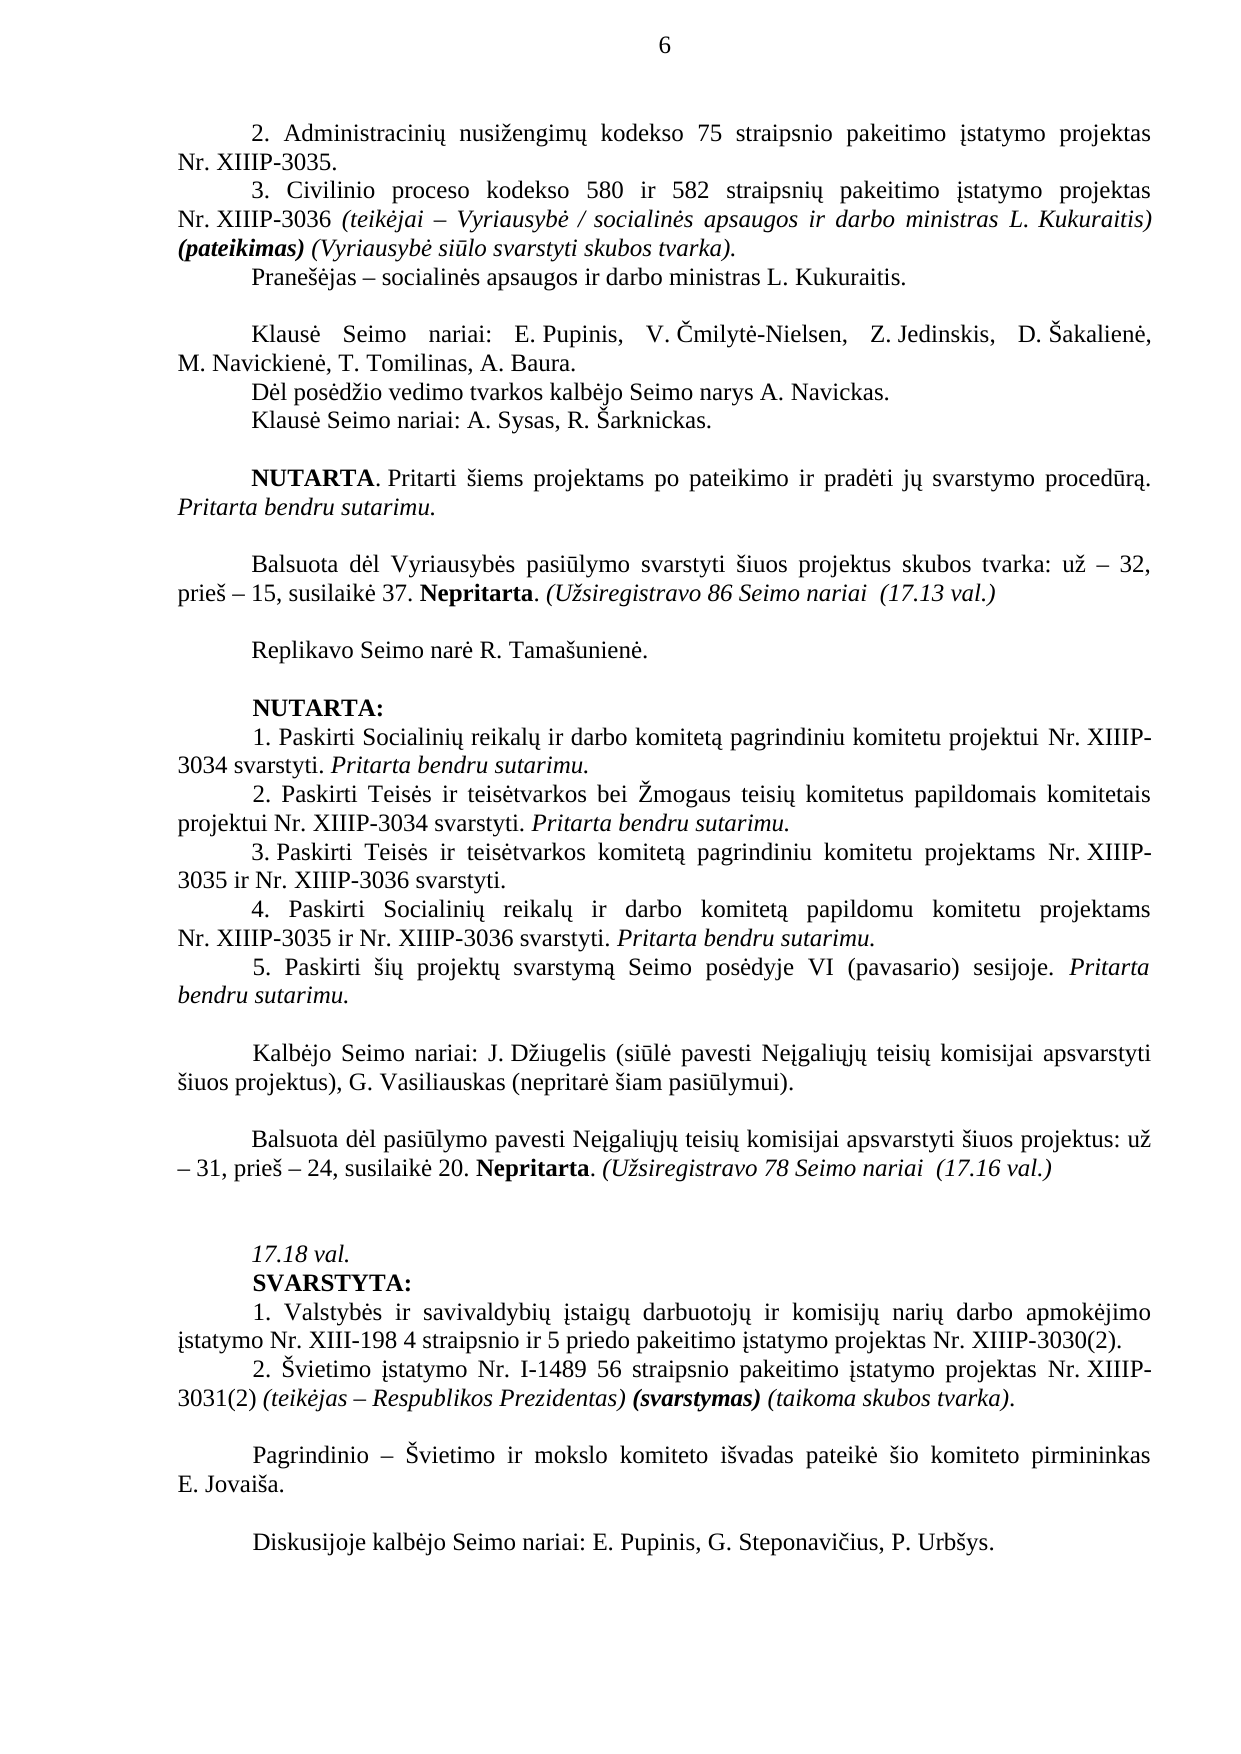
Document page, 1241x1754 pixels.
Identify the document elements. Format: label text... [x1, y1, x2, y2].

text Balsuota dėl pasiūlymo pavesti Neįgaliųjų teisių komisijai apsvarstyti šiuos projektus: už – 31, prieš – 24, susilaikė 20. Nepritarta. (Užsiregistravo 78 Seimo nariai (17.16 val.) [177, 1124, 1152, 1182]
text 1. Valstybės ir savivaldybių įstaigų darbuotojų ir komisijų narių darbo apmokėjimo įstatymo Nr. XIII-198 4 straipsnio ir 5 priedo pakeitimo įstatymo projektas Nr. XIIIP-3030(2). [177, 1297, 1152, 1354]
text Klausė Seimo nariai: E. Pupinis, V. Čmilytė-Nielsen, Z. Jedinskis, D. Šakalienė, M. Navickienė, T. Tomilinas, A. Baura. [177, 319, 1152, 377]
text Kalbėjo Seimo nariai: J. Džiugelis (siūlė pavesti Neįgaliųjų teisių komisijai apsvarstyti šiuos projektus), G. Vasiliauskas (nepritarė šiam pasiūlymui). [177, 1038, 1152, 1096]
text NUTARTA: [177, 693, 1152, 722]
text 17.18 val. [177, 1239, 1152, 1268]
text Klausė Seimo nariai: A. Sysas, R. Šarknickas. [177, 406, 1152, 434]
text 2. Administracinių nusižengimų kodekso 75 straipsnio pakeitimo įstatymo projektas Nr. XIIIP-3035. [177, 118, 1152, 176]
text NUTARTA. Pritarti šiems projektams po pateikimo ir pradėti jų svarstymo procedūrą. Pritarta bendru sutarimu. [177, 463, 1152, 521]
text SVARSTYTA: [177, 1268, 1152, 1297]
text 3. Paskirti Teisės ir teisėtvarkos komitetą pagrindiniu komitetu projektams Nr. XIIIP-3035 ir Nr. XIIIP-3036 svarstyti. [177, 837, 1152, 894]
text 3. Civilinio proceso kodekso 580 ir 582 straipsnių pakeitimo įstatymo projektas Nr. XIIIP-3036 (teikėjai – Vyriausybė / socialinės apsaugos ir darbo ministras L. Kukuraitis) (pateikimas) (Vyriausybė siūlo svarstyti skubos tvarka). [177, 176, 1152, 262]
text 4. Paskirti Socialinių reikalų ir darbo komitetą papildomu komitetu projektams Nr. XIIIP-3035 ir Nr. XIIIP-3036 svarstyti. Pritarta bendru sutarimu. [177, 894, 1152, 952]
text 5. Paskirti šių projektų svarstymą Seimo posėdyje VI (pavasario) sesijoje. Pritarta bendru sutarimu. [177, 952, 1152, 1009]
text Dėl posėdžio vedimo tvarkos kalbėjo Seimo narys A. Navickas. [177, 377, 1152, 406]
text 1. Paskirti Socialinių reikalų ir darbo komitetą pagrindiniu komitetu projektui Nr. XIIIP-3034 svarstyti. Pritarta bendru sutarimu. [177, 722, 1152, 779]
text 2. Paskirti Teisės ir teisėtvarkos bei Žmogaus teisių komitetus papildomais komitetais projektui Nr. XIIIP-3034 svarstyti. Pritarta bendru sutarimu. [177, 779, 1152, 837]
text 2. Švietimo įstatymo Nr. I-1489 56 straipsnio pakeitimo įstatymo projektas Nr. XIIIP-3031(2) (teikėjas – Respublikos Prezidentas) (svarstymas) (taikoma skubos tvarka). [177, 1354, 1152, 1412]
text Balsuota dėl Vyriausybės pasiūlymo svarstyti šiuos projektus skubos tvarka: už – 32, prieš – 15, susilaikė 37. Nepritarta. (Užsiregistravo 86 Seimo nariai (17.13 val.) [177, 549, 1152, 607]
text Pranešėjas – socialinės apsaugos ir darbo ministras L. Kukuraitis. [177, 262, 1152, 291]
text Diskusijoje kalbėjo Seimo nariai: E. Pupinis, G. Steponavičius, P. Urbšys. [177, 1527, 1152, 1556]
text Replikavo Seimo narė R. Tamašunienė. [177, 636, 1152, 664]
text Pagrindinio – Švietimo ir mokslo komiteto išvadas pateikė šio komiteto pirmininkas E. Jovaiša. [177, 1441, 1152, 1498]
